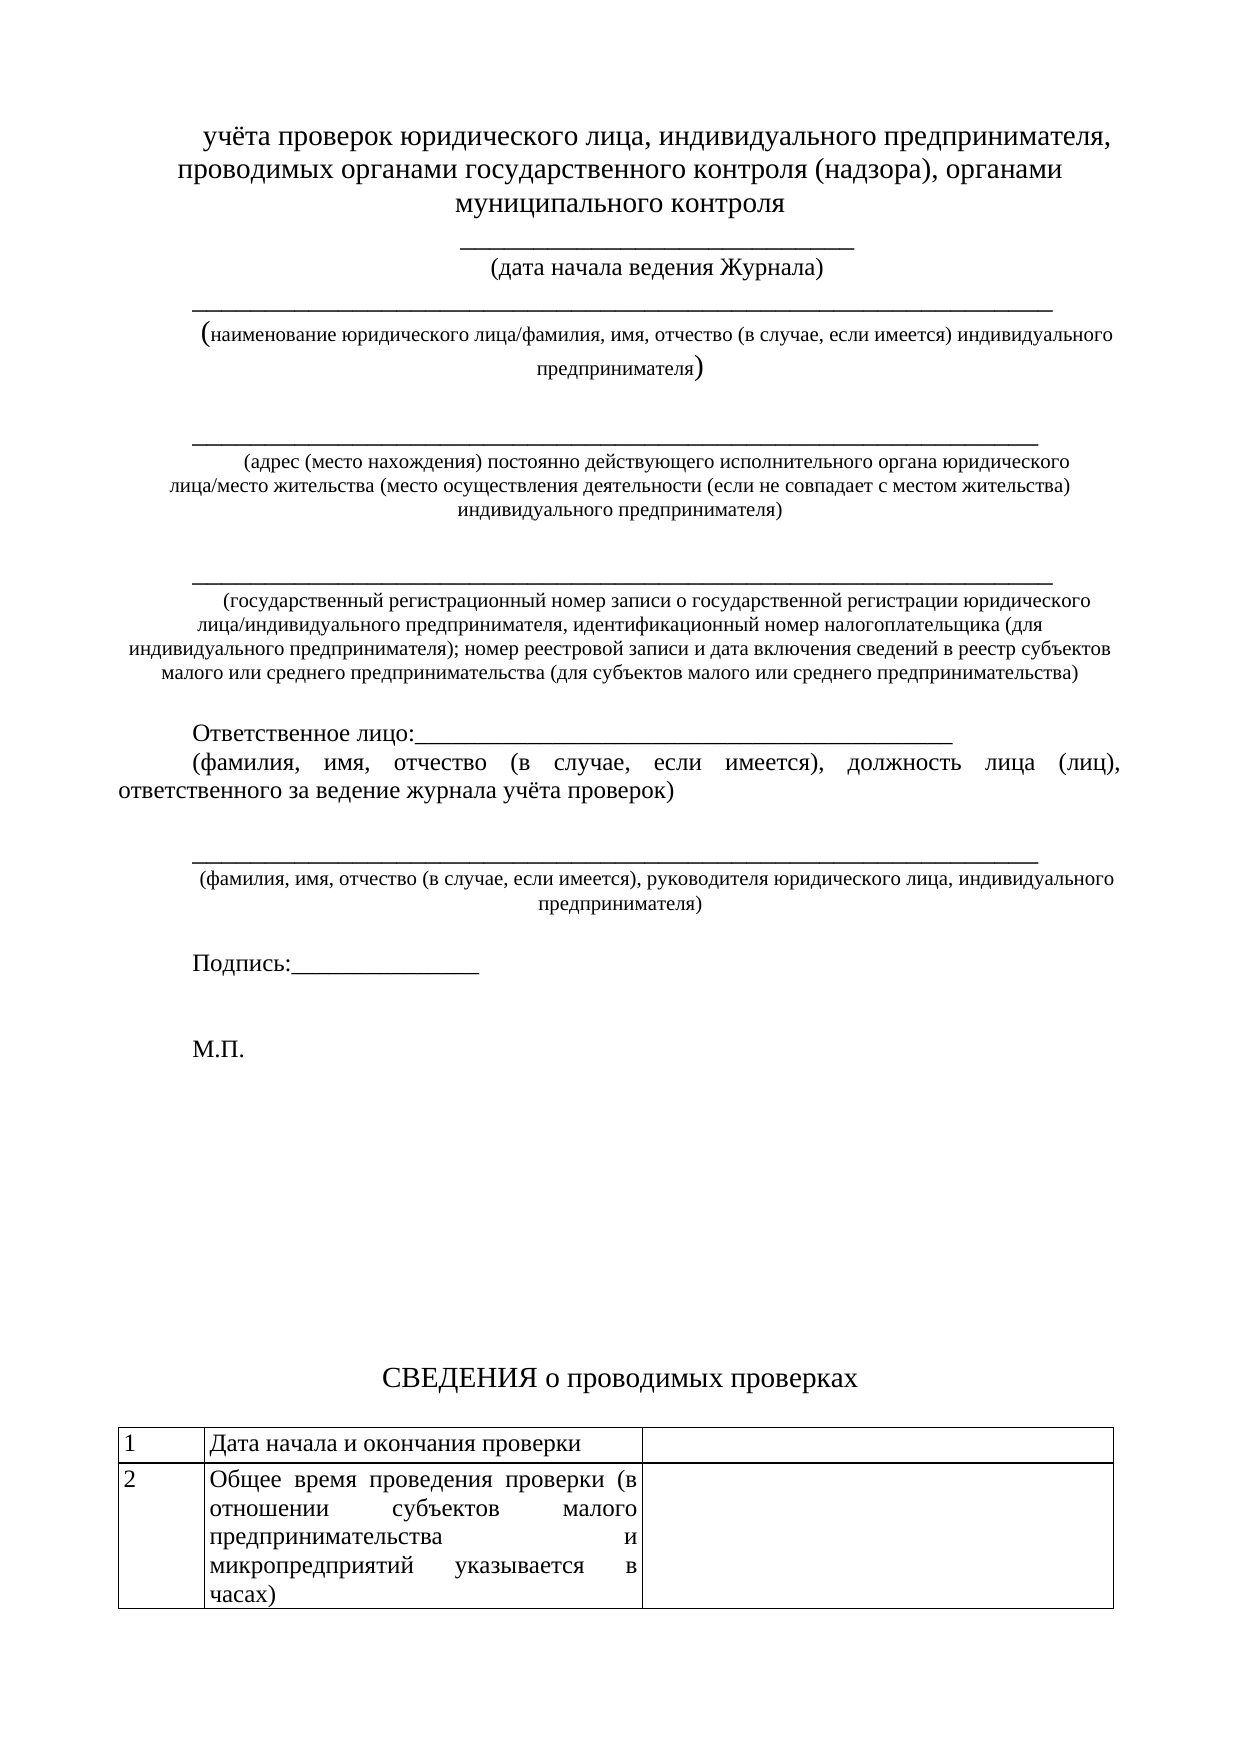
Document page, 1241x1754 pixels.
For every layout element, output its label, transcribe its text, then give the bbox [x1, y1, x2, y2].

text (дата начала ведения Журнала) [118, 252, 1122, 281]
text __________________________________________________________ [118, 833, 1122, 866]
table_header [643, 1428, 1113, 1462]
text __________________________________________________________ [118, 415, 1122, 449]
text ___________________________________________________________ [118, 281, 1122, 314]
text ___________________________________________________________ [118, 554, 1122, 588]
table_cell Общее время проведения проверки (в отношении субъектов малого предпринимательства и микропредприятий указывается в часах) [205, 1464, 642, 1608]
text СВЕДЕНИЯ о проводимых проверках [118, 1360, 1122, 1394]
text (наименование юридического лица/фамилия, имя, отчество (в случае, если имеется) индивидуального предпринимателя) [118, 314, 1122, 382]
table_header Дата начала и окончания проверки [205, 1428, 642, 1462]
text М.П. [118, 1034, 1122, 1063]
text (адрес (место нахождения) постоянно действующего исполнительного органа юридического лица/место жительства (место осуществления деятельности (если не совпадает с местом жительства) индивидуального предпринимателя) [118, 449, 1122, 521]
text (фамилия, имя, отчество (в случае, если имеется), руководителя юридического лица, индивидуального предпринимателя) [118, 866, 1122, 914]
table_cell 2 [119, 1464, 204, 1608]
table_cell [643, 1464, 1113, 1608]
text ___________________________ [118, 219, 1122, 252]
text Ответственное лицо:___________________________________________ [118, 718, 1122, 747]
text Подпись:_______________ [118, 948, 1122, 977]
text (государственный регистрационный номер записи о государственной регистрации юридического лица/индивидуального предпринимателя, идентификационный номер налогоплательщика (для индивидуального предпринимателя); номер реестровой записи и дата включения сведений в реестр субъектов малого или среднего предпринимательства (для субъектов малого или среднего предпринимательства) [118, 588, 1122, 684]
table_header 1 [119, 1428, 204, 1462]
text (фамилия, имя, отчество (в случае, если имеется), должность лица (лиц), ответственного за ведение журнала учёта проверок) [118, 747, 1122, 804]
text учёта проверок юридического лица, индивидуального предпринимателя, проводимых органами государственного контроля (надзора), органами муниципального контроля [118, 118, 1122, 219]
